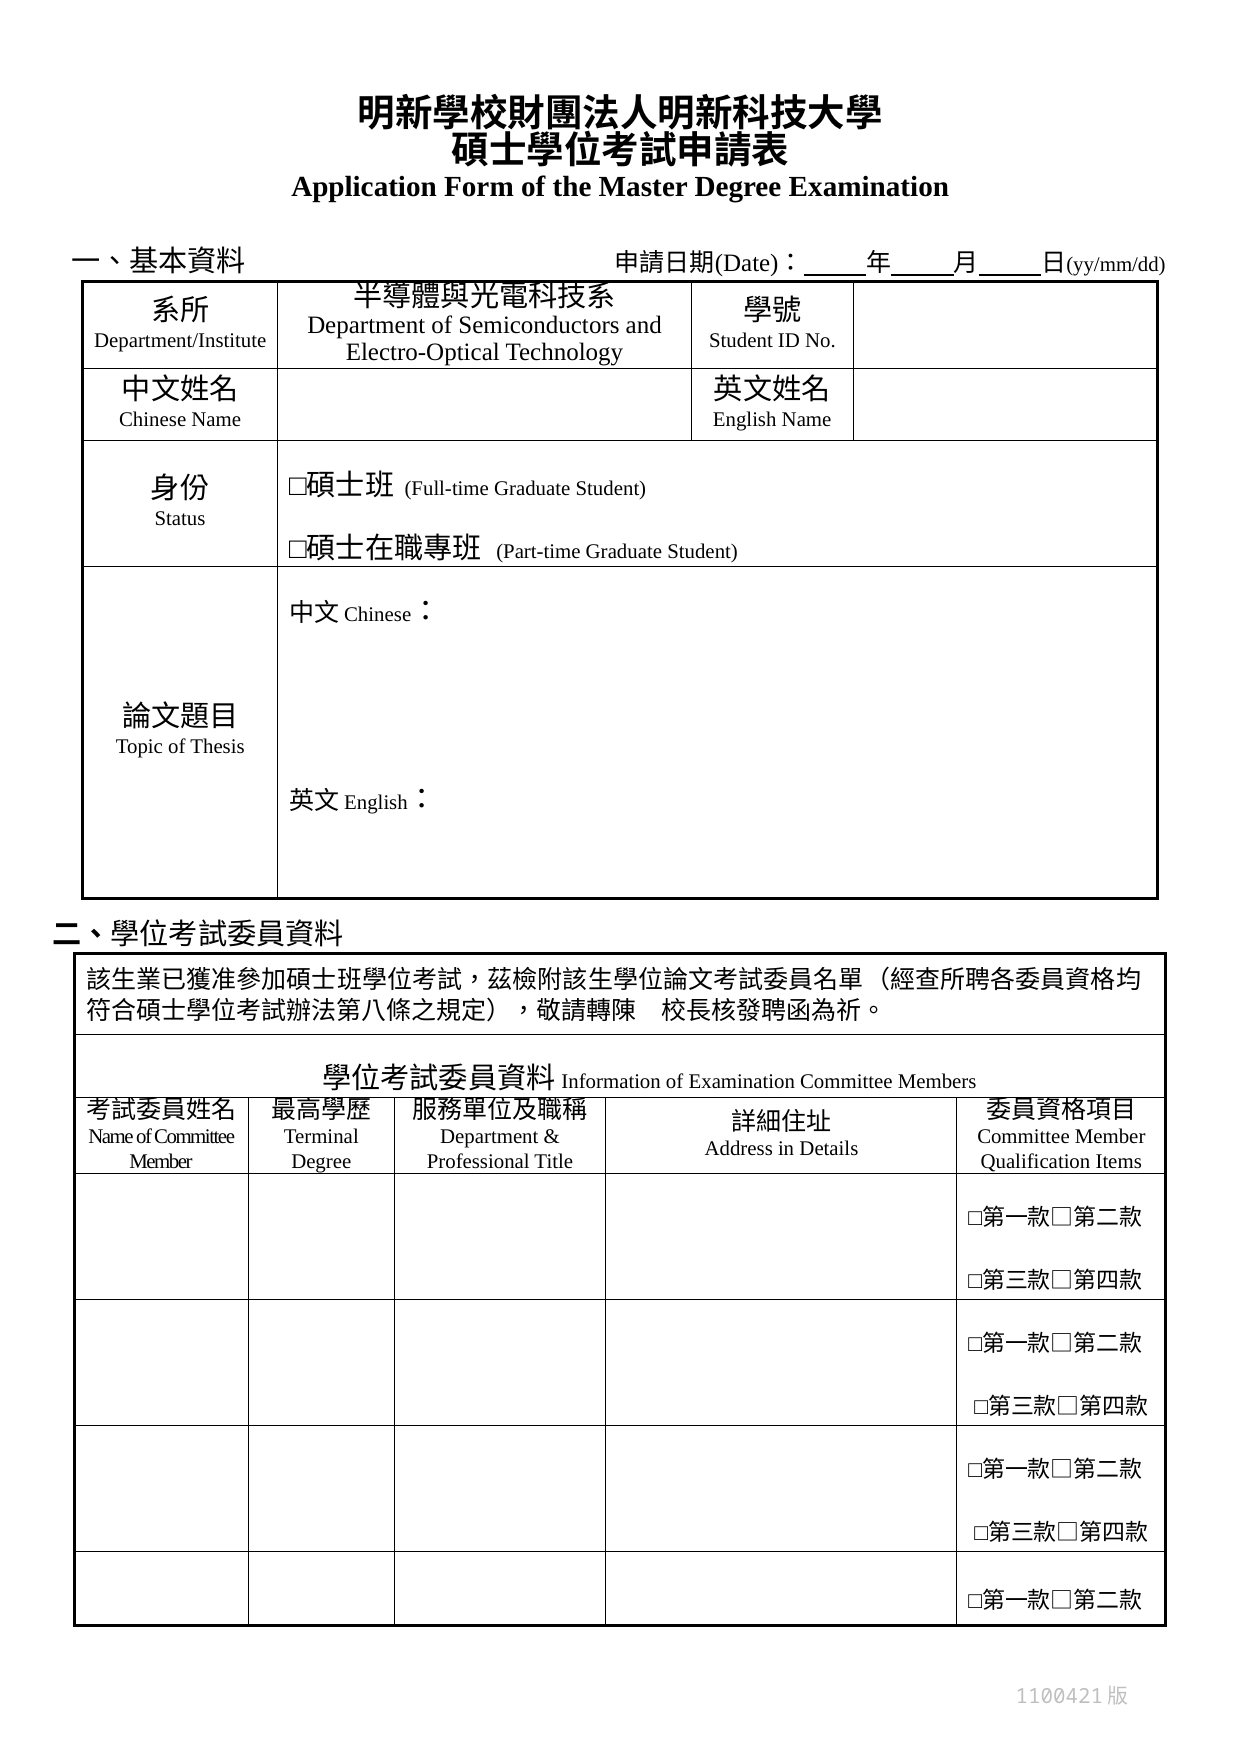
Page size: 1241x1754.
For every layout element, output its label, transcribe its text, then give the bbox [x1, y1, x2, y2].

table_cell 最高學歷 Terminal Degree [249, 1098, 394, 1173]
table_cell [249, 1426, 394, 1551]
table_cell □第一款□第二款 □第三款□第四款 [957, 1300, 1164, 1425]
table_cell [76, 1174, 248, 1299]
table_header 該生業已獲准參加碩士班學位考試，茲檢附該生學位論文考試委員名單（經查所聘各委員資格均符合碩士學位考試辦法第八條之規定），敬請轉陳 校長核發聘函為祈。 [76, 955, 1164, 1033]
table_cell [395, 1426, 605, 1551]
table_cell 委員資格項目 Committee Member Qualification Items [957, 1098, 1164, 1173]
table_cell [76, 1552, 248, 1624]
table_header 系所 Department/Institute [84, 283, 277, 368]
table_cell 中文姓名 Chinese Name [84, 369, 277, 440]
table_cell □第一款□第二款 □第三款□第四款 [957, 1174, 1164, 1299]
table_cell □碩士班 (Full-time Graduate Student) □碩士在職專班 (Part-time Graduate Student) [278, 441, 1156, 566]
table_header [854, 283, 1156, 368]
text Application Form of the Master Degree Examination [71, 171, 1169, 202]
table_cell [278, 369, 691, 440]
table_cell 考試委員姓名 Name of Committee Member [76, 1098, 248, 1173]
table_cell [606, 1426, 956, 1551]
table_cell 英文姓名 English Name [692, 369, 853, 440]
table_cell □第一款□第二款 □第三款□第四款 [957, 1426, 1164, 1551]
table_cell [854, 369, 1156, 440]
table_cell 論文題目 Topic of Thesis [84, 567, 277, 897]
table_header 半導體與光電科技系 Department of Semiconductors and Electro-Optical Technology [278, 283, 691, 368]
text 一、基本資料 申請日期(Date)： 年 月 日(yy/mm/dd) [71, 217, 1169, 280]
table_cell [606, 1552, 956, 1624]
table_cell [76, 1426, 248, 1551]
table_cell [249, 1174, 394, 1299]
table_cell 中文Chinese： 英文English： [278, 567, 1156, 897]
table_cell [606, 1174, 956, 1299]
text 碩士學位考試申請表 [71, 134, 1169, 171]
text 明新學校財團法人明新科技大學 [71, 96, 1169, 134]
table_cell [249, 1552, 394, 1624]
table_cell 身份 Status [84, 441, 277, 566]
table_cell □第一款□第二款 [957, 1552, 1164, 1624]
table_cell 服務單位及職稱 Department & Professional Title [395, 1098, 605, 1173]
table_cell [395, 1174, 605, 1299]
table_cell 學位考試委員資料Information of Examination Committee Members [76, 1035, 1164, 1097]
table_cell [76, 1300, 248, 1425]
text 二、學位考試委員資料 [52, 915, 1169, 952]
table_header 學號 Student ID No. [692, 283, 853, 368]
table_cell [249, 1300, 394, 1425]
table_cell [395, 1300, 605, 1425]
table_cell [395, 1552, 605, 1624]
table_cell [606, 1300, 956, 1425]
table_cell 詳細住址 Address in Details [606, 1098, 956, 1173]
